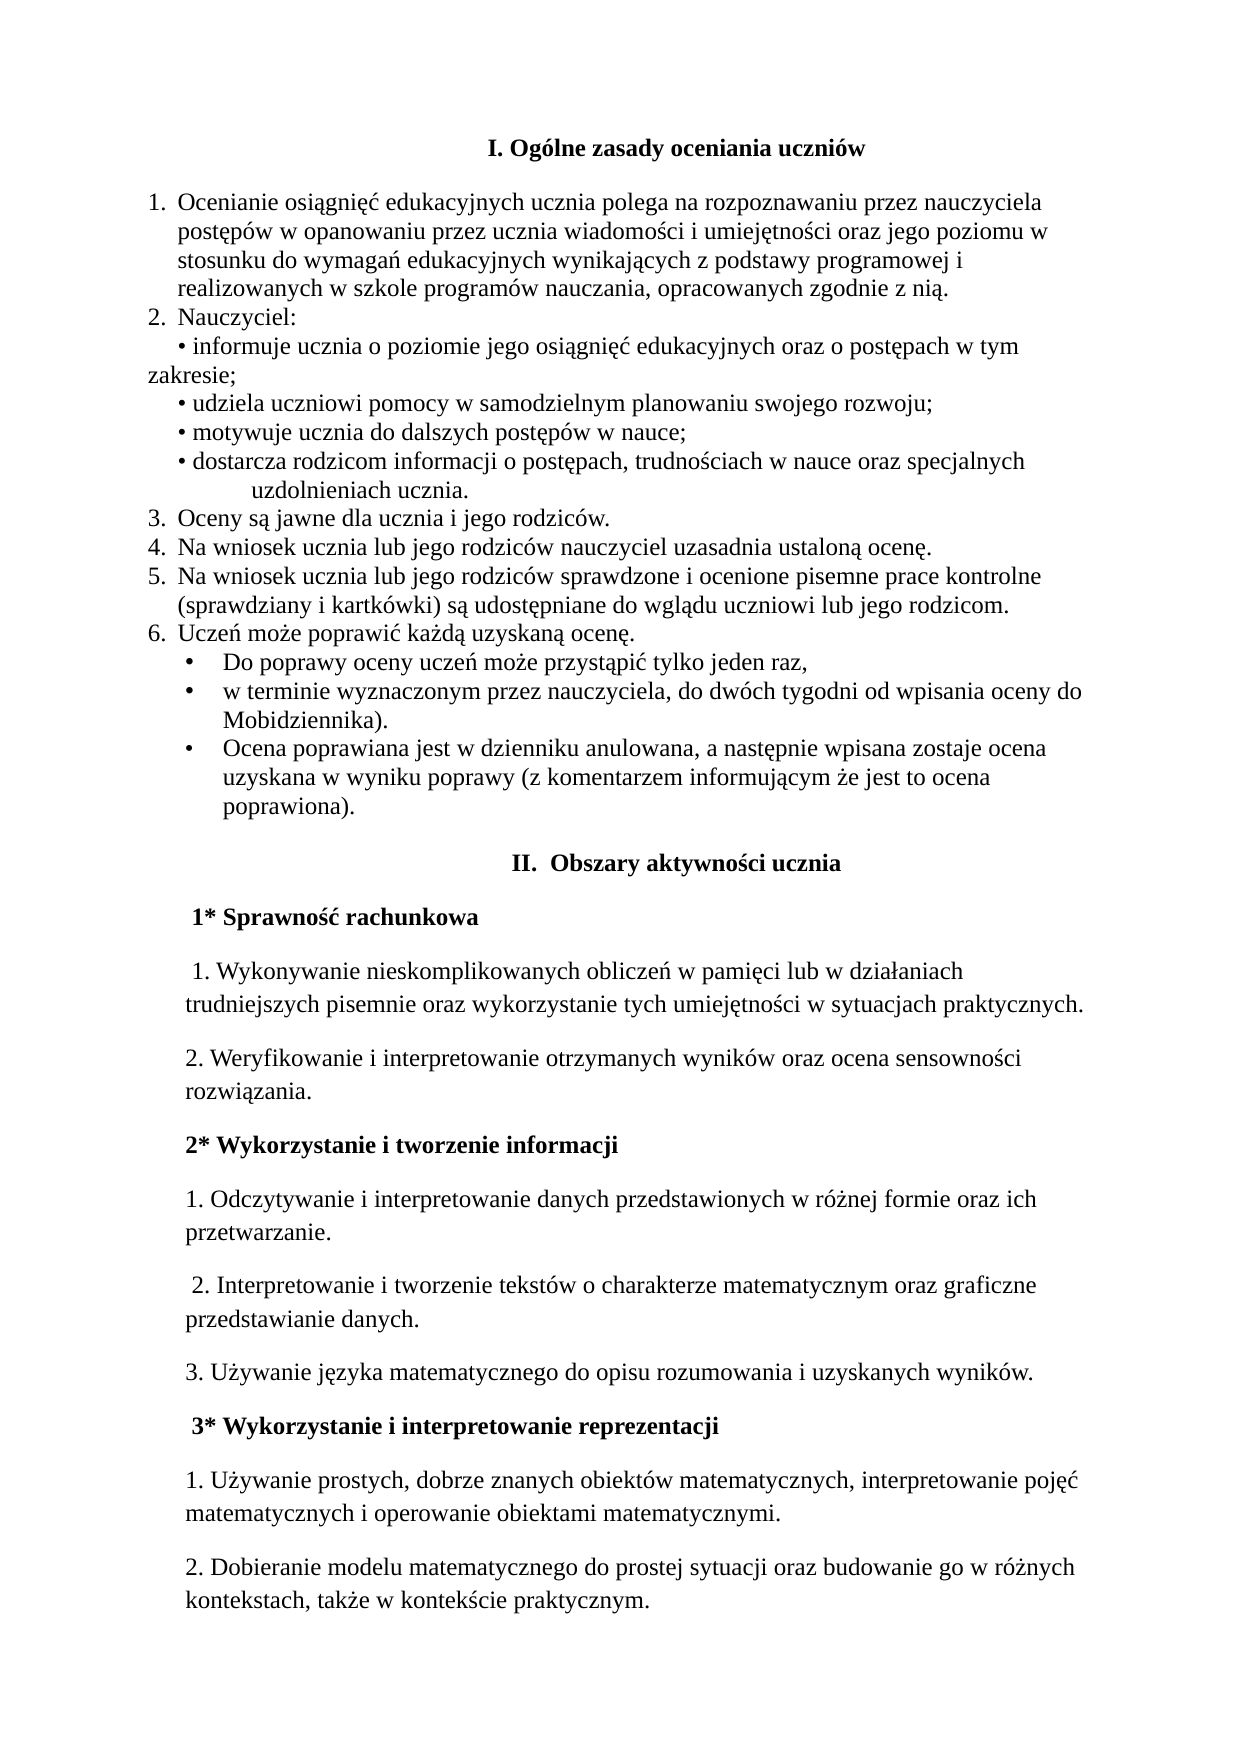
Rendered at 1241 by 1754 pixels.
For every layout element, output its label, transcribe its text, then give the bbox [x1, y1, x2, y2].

list Oceny są jawne dla ucznia i jego rodziców. [148, 503, 1093, 532]
text 2. Nauczyciel: [148, 302, 1093, 331]
text 1* Sprawność rachunkowa [185, 902, 1093, 931]
list Ocena poprawiana jest w dzienniku anulowana, a następnie wpisana zostaje ocena uzyskana w wyniku poprawy (z komentarzem informującym że jest to ocena poprawiona). [185, 733, 1093, 820]
text • informuje ucznia o poziomie jego osiągnięć edukacyjnych oraz o postępach w tym zakresie; [148, 331, 1093, 388]
list Na wniosek ucznia lub jego rodziców sprawdzone i ocenione pisemne prace kontrolne (sprawdziany i kartkówki) są udostępniane do wglądu uczniowi lub jego rodzicom. [148, 561, 1093, 618]
text • motywuje ucznia do dalszych postępów w nauce; [148, 417, 1093, 446]
list Uczeń może poprawić każdą uzyskaną ocenę. [148, 618, 1093, 647]
text 2* Wykorzystanie i tworzenie informacji [185, 1130, 1093, 1159]
text 3* Wykorzystanie i interpretowanie reprezentacji [185, 1411, 1093, 1440]
text 1. Odczytywanie i interpretowanie danych przedstawionych w różnej formie oraz ich przetwarzanie. [185, 1184, 1093, 1246]
list Na wniosek ucznia lub jego rodziców nauczyciel uzasadnia ustaloną ocenę. [148, 532, 1093, 561]
text 1. Ocenianie osiągnięć edukacyjnych ucznia polega na rozpoznawaniu przez nauczyciela postępów w opanowaniu przez ucznia wiadomości i umiejętności oraz jego poziomu w stosunku do wymagań edukacyjnych wynikających z podstawy programowej i realizowanych w szkole programów nauczania, opracowanych zgodnie z nią. [148, 187, 1093, 302]
text 1. Wykonywanie nieskomplikowanych obliczeń w pamięci lub w działaniach trudniejszych pisemnie oraz wykorzystanie tych umiejętności w sytuacjach praktycznych. [185, 956, 1093, 1018]
list Do poprawy oceny uczeń może przystąpić tylko jeden raz, [185, 647, 1093, 676]
text 1. Używanie prostych, dobrze znanych obiektów matematycznych, interpretowanie pojęć matematycznych i operowanie obiektami matematycznymi. [185, 1465, 1093, 1527]
list II. Obszary aktywności ucznia [185, 848, 1093, 877]
list w terminie wyznaczonym przez nauczyciela, do dwóch tygodni od wpisania oceny do Mobidziennika). [185, 676, 1093, 733]
list • dostarcza rodzicom informacji o postępach, trudnościach w nauce oraz specjalnych uzdolnieniach ucznia. [148, 446, 1093, 503]
list I. Ogólne zasady oceniania uczniów [185, 133, 1093, 162]
text 2. Weryfikowanie i interpretowanie otrzymanych wyników oraz ocena sensowności rozwiązania. [185, 1043, 1093, 1105]
text 2. Interpretowanie i tworzenie tekstów o charakterze matematycznym oraz graficzne przedstawianie danych. [185, 1271, 1093, 1332]
text • udziela uczniowi pomocy w samodzielnym planowaniu swojego rozwoju; [148, 388, 1093, 417]
text 3. Używanie języka matematycznego do opisu rozumowania i uzyskanych wyników. [185, 1357, 1093, 1386]
text 2. Dobieranie modelu matematycznego do prostej sytuacji oraz budowanie go w różnych kontekstach, także w kontekście praktycznym. [185, 1552, 1093, 1614]
